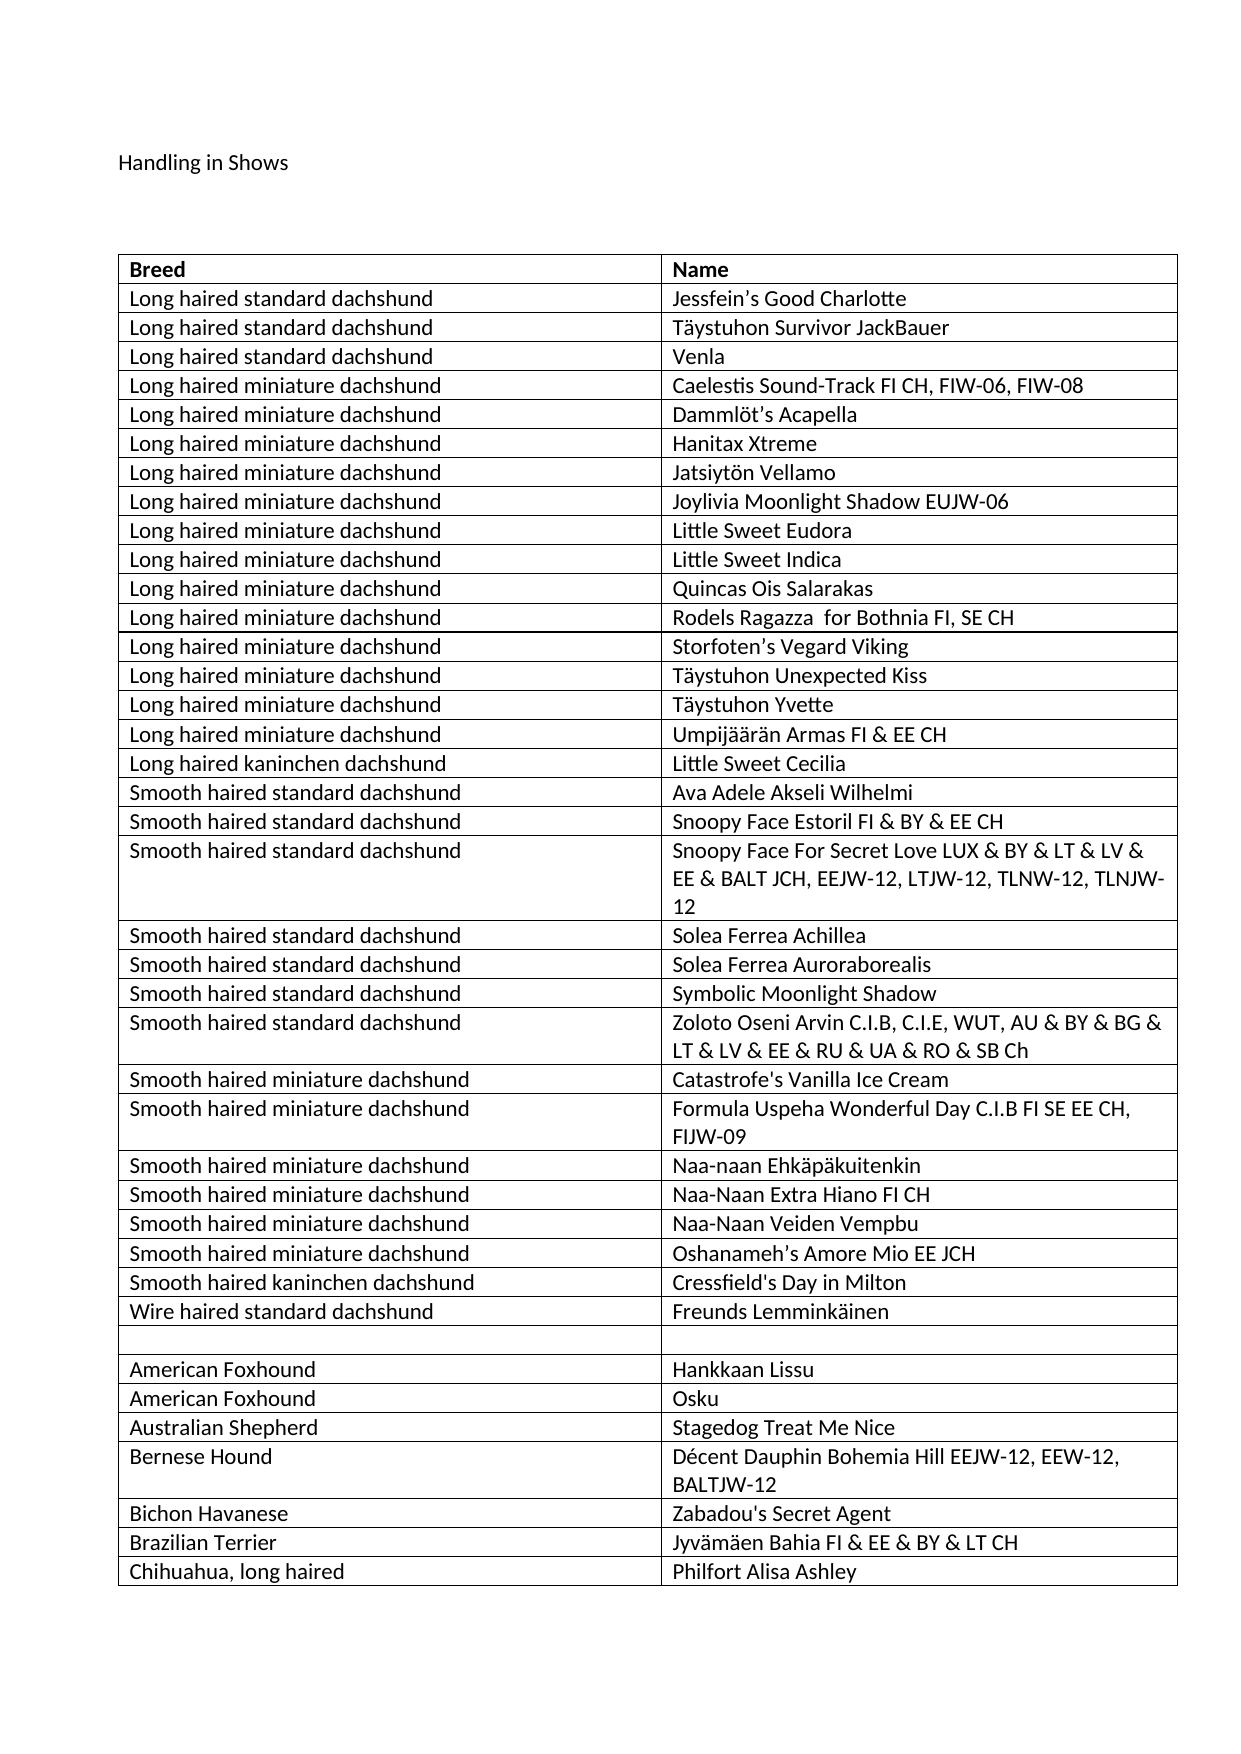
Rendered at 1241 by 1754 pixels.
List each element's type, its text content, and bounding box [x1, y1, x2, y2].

table_cell American Foxhound [119, 1384, 661, 1412]
table_cell Naa-Naan Veiden Vempbu [662, 1210, 1177, 1238]
table_cell Bichon Havanese [119, 1499, 661, 1527]
table_cell Zoloto Oseni Arvin C.I.B, C.I.E, WUT, AU & BY & BG & LT & LV & EE & RU & UA & RO & SB Ch [662, 1008, 1177, 1064]
table_cell Philfort Alisa Ashley [662, 1557, 1177, 1585]
table_cell Long haired miniature dachshund [119, 400, 661, 428]
table_cell Smooth haired standard dachshund [119, 950, 661, 978]
table_cell Long haired miniature dachshund [119, 458, 661, 486]
table_cell Long haired miniature dachshund [119, 633, 661, 661]
table_cell Umpijäärän Armas FI & EE CH [662, 720, 1177, 748]
table_cell Smooth haired miniature dachshund [119, 1210, 661, 1238]
table_cell Long haired miniature dachshund [119, 720, 661, 748]
table_cell Joylivia Moonlight Shadow EUJW-06 [662, 487, 1177, 515]
table_cell Hanitax Xtreme [662, 429, 1177, 457]
table_cell Bernese Hound [119, 1442, 661, 1498]
table_cell Täystuhon Survivor JackBauer [662, 313, 1177, 341]
table_cell Naa-naan Ehkäpäkuitenkin [662, 1151, 1177, 1179]
table_cell Hankkaan Lissu [662, 1355, 1177, 1383]
table_cell Smooth haired standard dachshund [119, 807, 661, 835]
table_cell Brazilian Terrier [119, 1528, 661, 1556]
table_cell Long haired miniature dachshund [119, 487, 661, 515]
table_cell Long haired miniature dachshund [119, 429, 661, 457]
table_cell Long haired standard dachshund [119, 284, 661, 312]
table_cell Long haired miniature dachshund [119, 574, 661, 602]
table_cell Smooth haired miniature dachshund [119, 1151, 661, 1179]
table_cell Storfoten’s Vegard Viking [662, 633, 1177, 661]
table_cell Naa-Naan Extra Hiano FI CH [662, 1181, 1177, 1208]
table_cell [662, 1326, 1177, 1354]
table_cell Long haired miniature dachshund [119, 604, 661, 631]
table_header Breed [119, 255, 661, 283]
table_cell Snoopy Face Estoril FI & BY & EE CH [662, 807, 1177, 835]
table_cell Chihuahua, long haired [119, 1557, 661, 1585]
table_cell Smooth haired standard dachshund [119, 836, 661, 920]
table_cell Australian Shepherd [119, 1413, 661, 1441]
table_cell Dammlöt’s Acapella [662, 400, 1177, 428]
table_cell Smooth haired standard dachshund [119, 778, 661, 806]
table_cell Long haired miniature dachshund [119, 516, 661, 544]
table_cell Smooth haired standard dachshund [119, 979, 661, 1007]
table_cell Quincas Ois Salarakas [662, 574, 1177, 602]
table_cell Smooth haired kaninchen dachshund [119, 1268, 661, 1296]
table_cell Jatsiytön Vellamo [662, 458, 1177, 486]
table_cell Freunds Lemminkäinen [662, 1297, 1177, 1325]
table_cell Smooth haired standard dachshund [119, 921, 661, 949]
table_cell Long haired miniature dachshund [119, 371, 661, 399]
table_cell Snoopy Face For Secret Love LUX & BY & LT & LV & EE & BALT JCH, EEJW-12, LTJW-12, TLNW-12, TLNJW-12 [662, 836, 1177, 920]
table_cell Täystuhon Unexpected Kiss [662, 662, 1177, 689]
table_cell Wire haired standard dachshund [119, 1297, 661, 1325]
table_cell Solea Ferrea Achillea [662, 921, 1177, 949]
table_cell Smooth haired miniature dachshund [119, 1239, 661, 1267]
table_cell Smooth haired miniature dachshund [119, 1094, 661, 1150]
table_cell Zabadou's Secret Agent [662, 1499, 1177, 1527]
table_cell Formula Uspeha Wonderful Day C.I.B FI SE EE CH, FIJW-09 [662, 1094, 1177, 1150]
table_cell Little Sweet Indica [662, 545, 1177, 573]
table_cell Long haired standard dachshund [119, 342, 661, 370]
table_cell Solea Ferrea Auroraborealis [662, 950, 1177, 978]
table_cell Täystuhon Yvette [662, 691, 1177, 719]
table_cell Venla [662, 342, 1177, 370]
table_cell Long haired kaninchen dachshund [119, 749, 661, 777]
table_header Name [662, 255, 1177, 283]
table_cell Jessfein’s Good Charlotte [662, 284, 1177, 312]
table_cell Rodels Ragazza for Bothnia FI, SE CH [662, 604, 1177, 631]
table_cell Caelestis Sound-Track FI CH, FIW-06, FIW-08 [662, 371, 1177, 399]
table_cell Symbolic Moonlight Shadow [662, 979, 1177, 1007]
table_cell Little Sweet Eudora [662, 516, 1177, 544]
table_cell Catastrofe's Vanilla Ice Cream [662, 1065, 1177, 1093]
table_cell Oshanameh’s Amore Mio EE JCH [662, 1239, 1177, 1267]
table_cell [119, 1326, 661, 1354]
table_cell Smooth haired miniature dachshund [119, 1181, 661, 1208]
table_cell Smooth haired standard dachshund [119, 1008, 661, 1064]
table_cell Décent Dauphin Bohemia Hill EEJW-12, EEW-12, BALTJW-12 [662, 1442, 1177, 1498]
table_cell Long haired standard dachshund [119, 313, 661, 341]
table_cell Little Sweet Cecilia [662, 749, 1177, 777]
table_cell Smooth haired miniature dachshund [119, 1065, 661, 1093]
table_cell American Foxhound [119, 1355, 661, 1383]
table_cell Osku [662, 1384, 1177, 1412]
table_cell Jyvämäen Bahia FI & EE & BY & LT CH [662, 1528, 1177, 1556]
text Handling in Shows [118, 148, 1122, 176]
table_cell Cressfield's Day in Milton [662, 1268, 1177, 1296]
table_cell Ava Adele Akseli Wilhelmi [662, 778, 1177, 806]
table_cell Long haired miniature dachshund [119, 545, 661, 573]
table_cell Long haired miniature dachshund [119, 662, 661, 689]
table_cell Stagedog Treat Me Nice [662, 1413, 1177, 1441]
table_cell Long haired miniature dachshund [119, 691, 661, 719]
